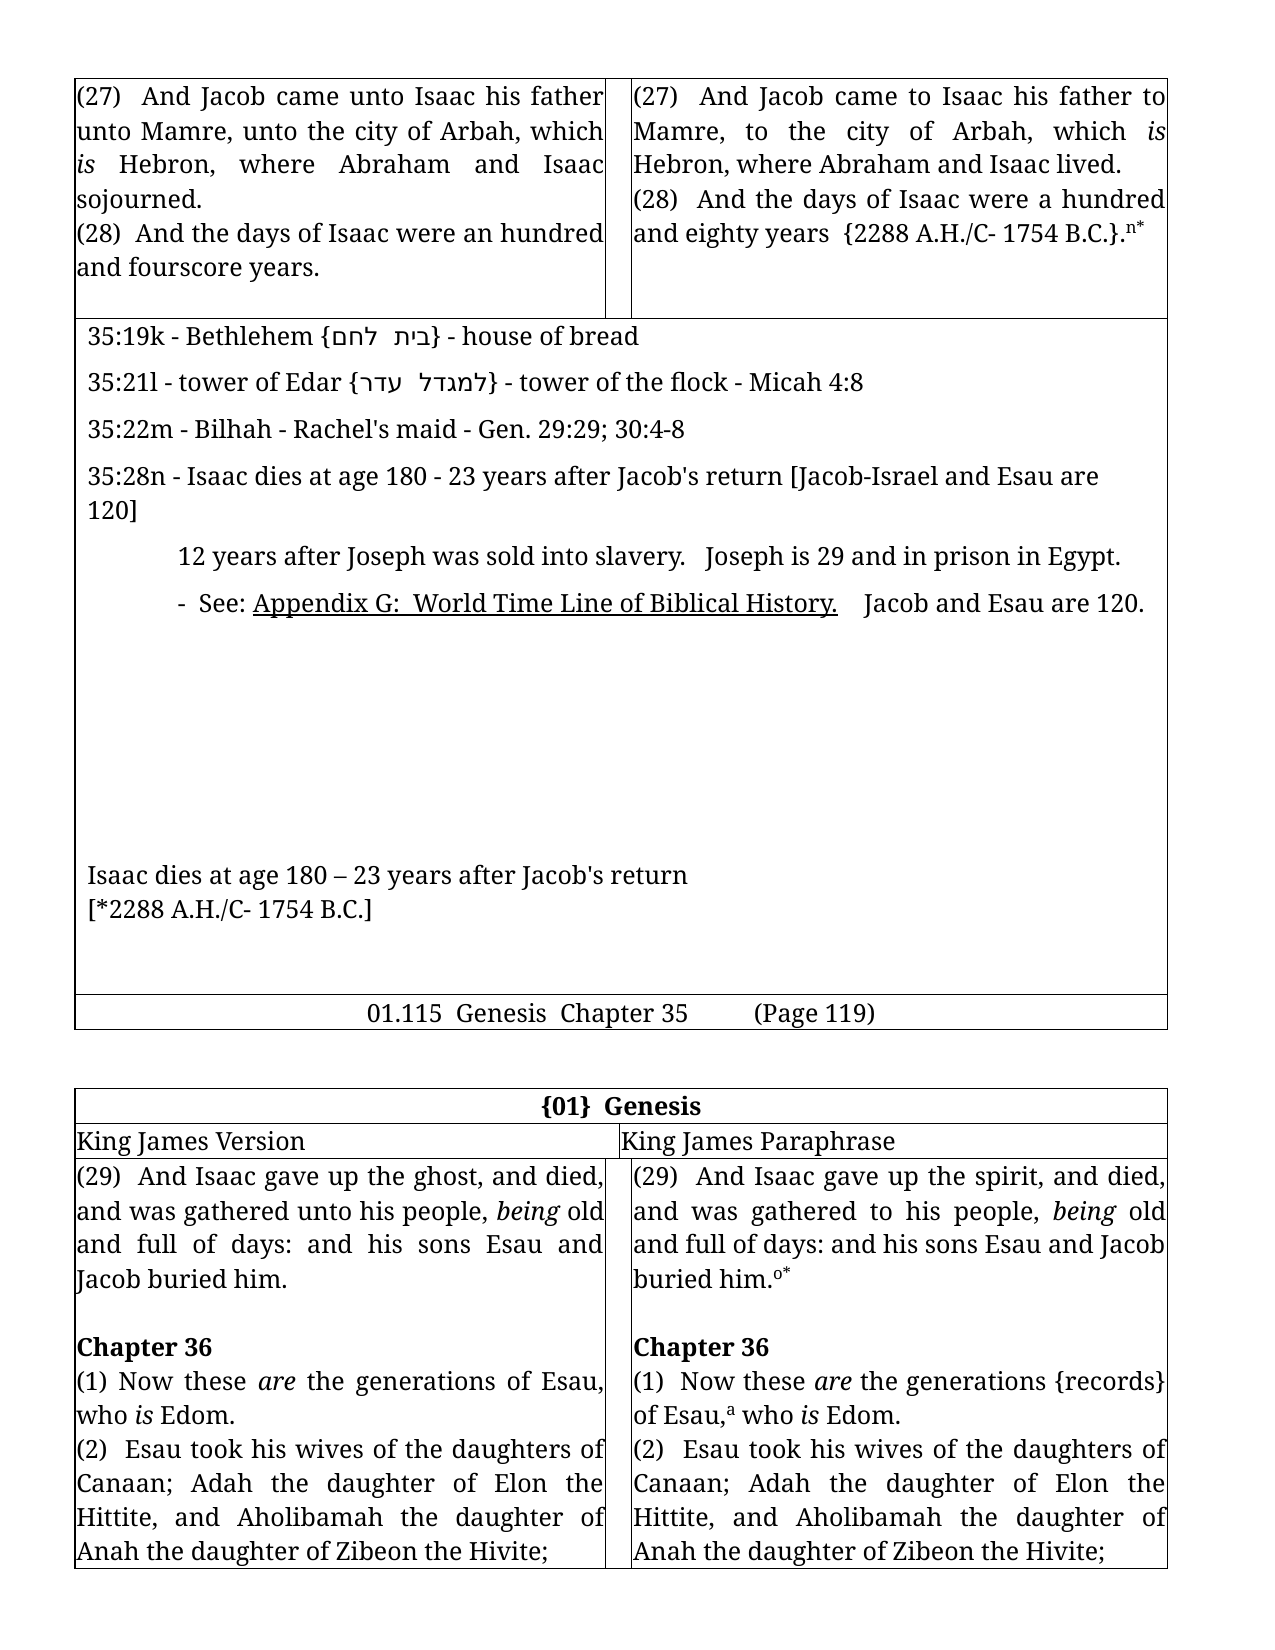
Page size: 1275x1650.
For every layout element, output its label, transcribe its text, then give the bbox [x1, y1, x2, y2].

table_cell 01.115 Genesis Chapter 35 (Page 119) [76, 995, 1167, 1029]
table_cell (27) And Jacob came unto Isaac his father unto Mamre, unto the city of Arbah, which is Hebron, where Abraham and Isaac sojourned. (28) And the days of Isaac were an hundred and fourscore years. [76, 79, 605, 317]
table_cell [606, 1159, 631, 1568]
table_cell (29) And Isaac gave up the spirit, and died, and was gathered to his people, being old and full of days: and his sons Esau and Jacob buried him.o* Chapter 36 (1) Now these are the generations {records} of Esau,a who is Edom. (2) Esau took his wives of the daughters of Canaan; Adah the daughter of Elon the Hittite, and Aholibamah the daughter of Anah the daughter of Zibeon the Hivite; [632, 1159, 1167, 1568]
table_cell (27) And Jacob came to Isaac his father to Mamre, to the city of Arbah, which is Hebron, where Abraham and Isaac lived. (28) And the days of Isaac were a hundred and eighty years {2288 A.H./C- 1754 B.C.}.n* [632, 79, 1167, 317]
table_cell King James Version [76, 1124, 619, 1158]
table_header {01} Genesis [76, 1089, 1167, 1123]
table_cell (29) And Isaac gave up the ghost, and died, and was gathered unto his people, being old and full of days: and his sons Esau and Jacob buried him. Chapter 36 (1) Now these are the generations of Esau, who is Edom. (2) Esau took his wives of the daughters of Canaan; Adah the daughter of Elon the Hittite, and Aholibamah the daughter of Anah the daughter of Zibeon the Hivite; [76, 1159, 605, 1568]
table_cell 35:19k - Bethlehem {בית לחם} - house of bread 35:21l - tower of Edar {למגדל עדר} - tower of the flock - Micah 4:8 35:22m - Bilhah - Rachel's maid - Gen. 29:29; 30:4-8 35:28n - Isaac dies at age 180 - 23 years after Jacob's return [Jacob-Israel and Esau are 120] 12 years after Joseph was sold into slavery. Joseph is 29 and in prison in Egypt. - See: Appendix G: World Time Line of Biblical History. Jacob and Esau are 120. Isaac dies at age 180 – 23 years after Jacob's return [*2288 A.H./C- 1754 B.C.] [76, 319, 1167, 994]
table_cell King James Paraphrase [620, 1124, 1167, 1158]
table_cell [606, 79, 631, 317]
